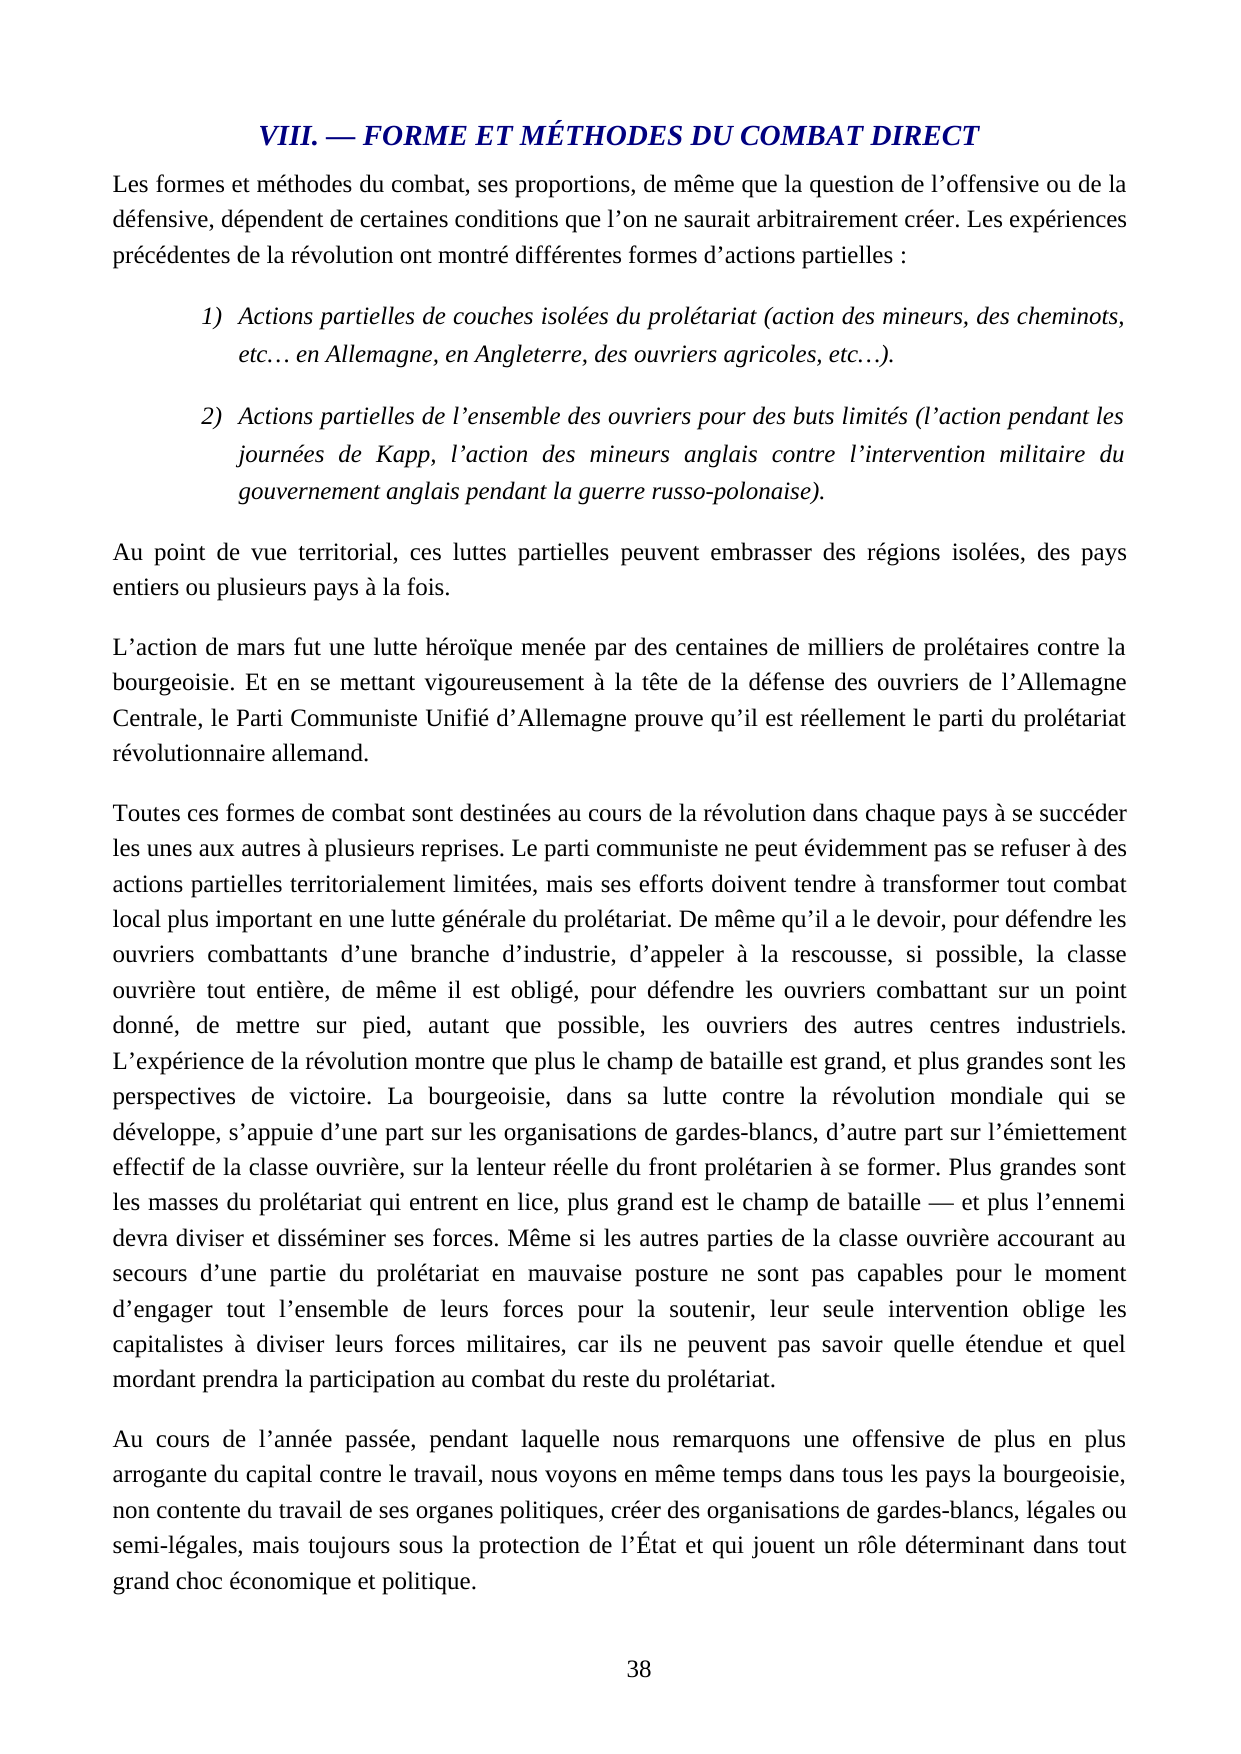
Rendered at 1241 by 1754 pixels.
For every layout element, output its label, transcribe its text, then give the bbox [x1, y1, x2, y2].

text VIII. — FORME ET MÉTHODES DU COMBAT DIRECT [112, 118, 1128, 152]
text Les formes et méthodes du combat, ses proportions, de même que la question de l’offensive ou de la défensive, dépendent de certaines conditions que l’on ne saurait arbitrairement créer. Les expériences précédentes de la révolution ont montré différentes formes d’actions partielles : [112, 164, 1128, 270]
text Toutes ces formes de combat sont destinées au cours de la révolution dans chaque pays à se succéder les unes aux autres à plusieurs reprises. Le parti communiste ne peut évidemment pas se refuser à des actions partielles territorialement limitées, mais ses efforts doivent tendre à transformer tout combat local plus important en une lutte générale du prolétariat. De même qu’il a le devoir, pour défendre les ouvriers combattants d’une branche d’industrie, d’appeler à la rescousse, si possible, la classe ouvrière tout entière, de même il est obligé, pour défendre les ouvriers combattant sur un point donné, de mettre sur pied, autant que possible, les ouvriers des autres centres industriels. L’expérience de la révolution montre que plus le champ de bataille est grand, et plus grandes sont les perspectives de victoire. La bourgeoisie, dans sa lutte contre la révolution mondiale qui se développe, s’appuie d’une part sur les organisations de gardes-blancs, d’autre part sur l’émiettement effectif de la classe ouvrière, sur la lenteur réelle du front prolétarien à se former. Plus grandes sont les masses du prolétariat qui entrent en lice, plus grand est le champ de bataille — et plus l’ennemi devra diviser et disséminer ses forces. Même si les autres parties de la classe ouvrière accourant au secours d’une partie du prolétariat en mauvaise posture ne sont pas capables pour le moment d’engager tout l’ensemble de leurs forces pour la soutenir, leur seule intervention oblige les capitalistes à diviser leurs forces militaires, car ils ne peuvent pas savoir quelle étendue et quel mordant prendra la participation au combat du reste du prolétariat. [112, 793, 1128, 1395]
text 1) Actions partielles de couches isolées du prolétariat (action des mineurs, des cheminots, etc… en Allemagne, en Angleterre, des ouvriers agricoles, etc…). [201, 294, 1128, 369]
text L’action de mars fut une lutte héroïque menée par des centaines de milliers de prolétaires contre la bourgeoisie. Et en se mettant vigoureusement à la tête de la défense des ouvriers de l’Allemagne Centrale, le Parti Communiste Unifié d’Allemagne prouve qu’il est réellement le parti du prolétariat révolutionnaire allemand. [112, 627, 1128, 769]
text 2) Actions partielles de l’ensemble des ouvriers pour des buts limités (l’action pendant les journées de Kapp, l’action des mineurs anglais contre l’intervention militaire du gouvernement anglais pendant la guerre russo-polonaise). [201, 394, 1128, 507]
text Au point de vue territorial, ces luttes partielles peuvent embrasser des régions isolées, des pays entiers ou plusieurs pays à la fois. [112, 532, 1128, 603]
text Au cours de l’année passée, pendant laquelle nous remarquons une offensive de plus en plus arrogante du capital contre le travail, nous voyons en même temps dans tous les pays la bourgeoisie, non contente du travail de ses organes politiques, créer des organisations de gardes-blancs, légales ou semi-légales, mais toujours sous la protection de l’État et qui jouent un rôle déterminant dans tout grand choc économique et politique. [112, 1419, 1128, 1596]
